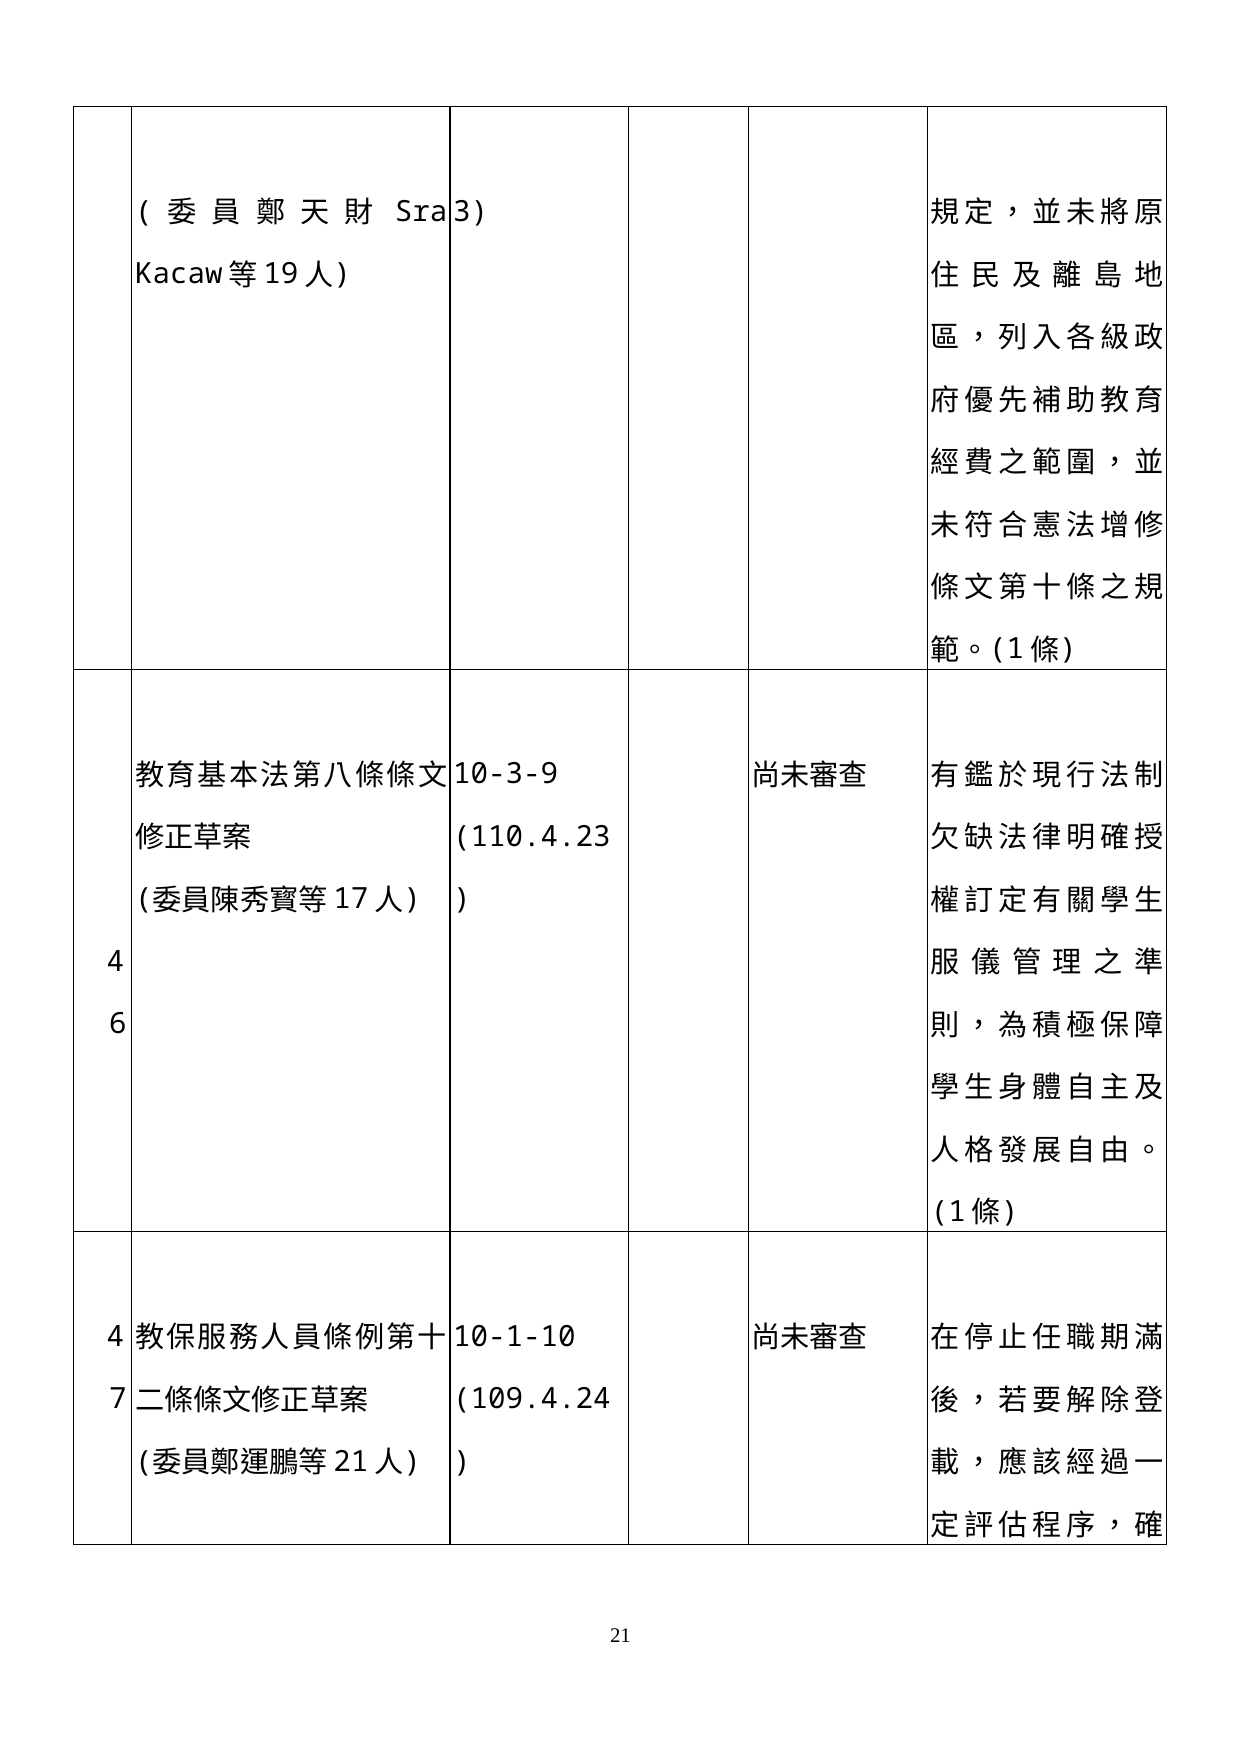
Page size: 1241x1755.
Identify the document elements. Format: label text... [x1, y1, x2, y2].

table_cell 有鑑於現行法制欠缺法律明確授權訂定有關學生服儀管理之準則，為積極保障學生身體自主及人格發展自由。(1條) [928, 670, 1166, 1231]
table_cell 10-3-9 (110.4.23) [451, 670, 628, 1231]
table_cell (委員鄭天財Sra Kacaw等19人) [132, 107, 449, 668]
table_cell [629, 107, 748, 668]
table_cell [74, 107, 131, 668]
table_cell 規定，並未將原住民及離島地區，列入各級政府優先補助教育經費之範圍，並未符合憲法增修條文第十條之規範。(1條) [928, 107, 1166, 668]
table_cell 3) [451, 107, 628, 668]
table_cell 尚未審查 [749, 670, 927, 1231]
table_cell [629, 1232, 748, 1543]
table_cell 尚未審查 [749, 1232, 927, 1543]
table_cell [74, 670, 131, 1231]
table_cell [629, 670, 748, 1231]
table_cell 教保服務人員條例第十二條條文修正草案 (委員鄭運鵬等21人) [132, 1232, 449, 1543]
table_cell 10-1-10 (109.4.24) [451, 1232, 628, 1543]
table_cell [749, 107, 927, 668]
table_cell 教育基本法第八條條文修正草案 (委員陳秀寳等17人) [132, 670, 449, 1231]
table_cell 在停止任職期滿後，若要解除登載，應該經過一定評估程序，確 [928, 1232, 1166, 1543]
table_cell [74, 1232, 131, 1543]
